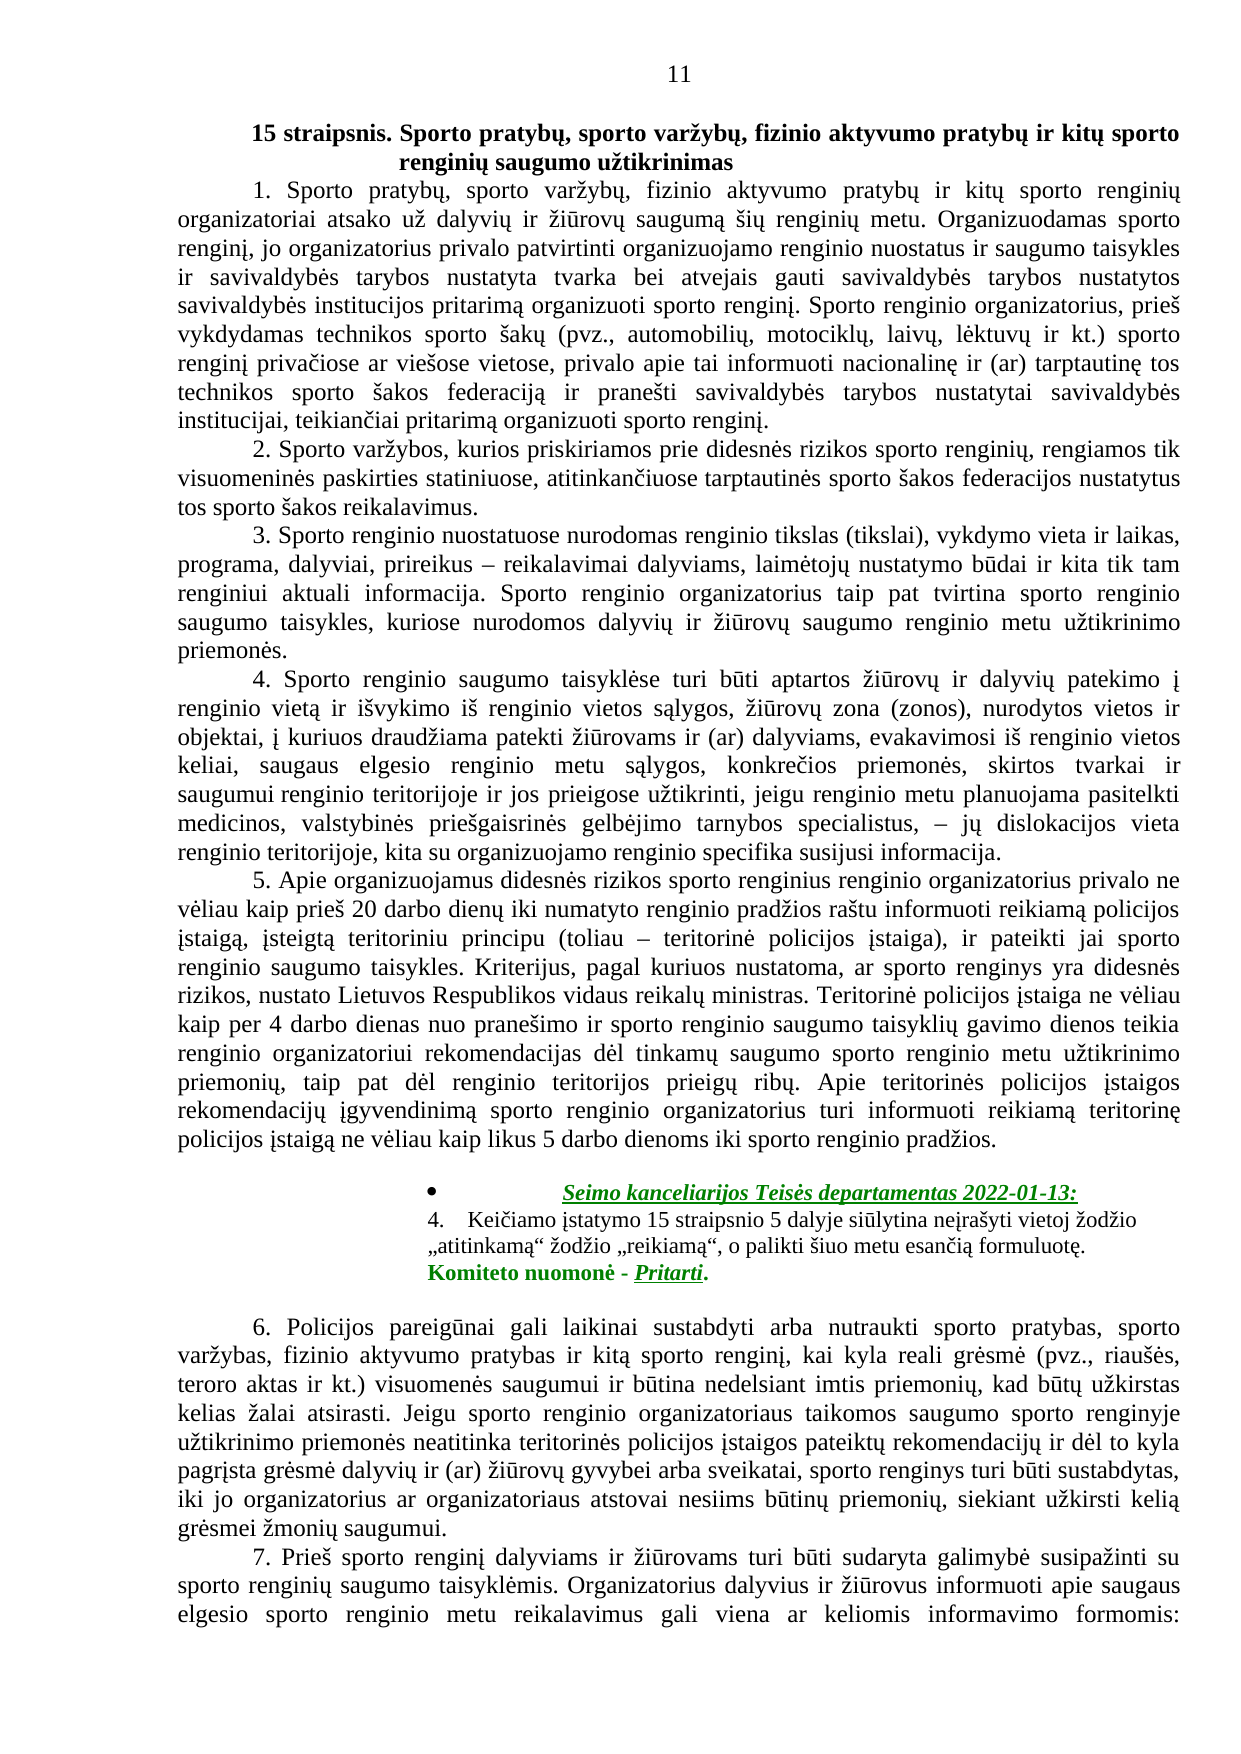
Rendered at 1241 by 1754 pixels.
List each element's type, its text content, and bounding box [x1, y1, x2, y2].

text 1. Sporto pratybų, sporto varžybų, fizinio aktyvumo pratybų ir kitų sporto renginių organizatoriai atsako už dalyvių ir žiūrovų saugumą šių renginių metu. Organizuodamas sporto renginį, jo organizatorius privalo patvirtinti organizuojamo renginio nuostatus ir saugumo taisykles ir savivaldybės tarybos nustatyta tvarka bei atvejais gauti savivaldybės tarybos nustatytos savivaldybės institucijos pritarimą organizuoti sporto renginį. Sporto renginio organizatorius, prieš vykdydamas technikos sporto šakų (pvz., automobilių, motociklų, laivų, lėktuvų ir kt.) sporto renginį privačiose ar viešose vietose, privalo apie tai informuoti nacionalinę ir (ar) tarptautinę tos technikos sporto šakos federaciją ir pranešti savivaldybės tarybos nustatytai savivaldybės institucijai, teikiančiai pritarimą organizuoti sporto renginį. [177, 176, 1181, 434]
text 2. Sporto varžybos, kurios priskiriamos prie didesnės rizikos sporto renginių, rengiamos tik visuomeninės paskirties statiniuose, atitinkančiuose tarptautinės sporto šakos federacijos nustatytus tos sporto šakos reikalavimus. [177, 434, 1181, 521]
text 15 straipsnis. Sporto pratybų, sporto varžybų, fizinio aktyvumo pratybų ir kitų sporto renginių saugumo užtikrinimas [251, 118, 1181, 176]
text 6. Policijos pareigūnai gali laikinai sustabdyti arba nutraukti sporto pratybas, sporto varžybas, fizinio aktyvumo pratybas ir kitą sporto renginį, kai kyla reali grėsmė (pvz., riaušės, teroro aktas ir kt.) visuomenės saugumui ir būtina nedelsiant imtis priemonių, kad būtų užkirstas kelias žalai atsirasti. Jeigu sporto renginio organizatoriaus taikomos saugumo sporto renginyje užtikrinimo priemonės neatitinka teritorinės policijos įstaigos pateiktų rekomendacijų ir dėl to kyla pagrįsta grėsmė dalyvių ir (ar) žiūrovų gyvybei arba sveikatai, sporto renginys turi būti sustabdytas, iki jo organizatorius ar organizatoriaus atstovai nesiims būtinų priemonių, siekiant užkirsti kelią grėsmei žmonių saugumui. [177, 1312, 1181, 1542]
list Seimo kanceliarijos Teisės departamentas 2022-01-13: [427, 1179, 1181, 1206]
text 3. Sporto renginio nuostatuose nurodomas renginio tikslas (tikslai), vykdymo vieta ir laikas, programa, dalyviai, prireikus – reikalavimai dalyviams, laimėtojų nustatymo būdai ir kita tik tam renginiui aktuali informacija. Sporto renginio organizatorius taip pat tvirtina sporto renginio saugumo taisykles, kuriose nurodomos dalyvių ir žiūrovų saugumo renginio metu užtikrinimo priemonės. [177, 521, 1181, 664]
text Komiteto nuomonė - Pritarti. [427, 1259, 1181, 1285]
text 4. Keičiamo įstatymo 15 straipsnio 5 dalyje siūlytina neįrašyti vietoj žodžio „atitinkamą“ žodžio „reikiamą“, o palikti šiuo metu esančią formuluotę. [427, 1206, 1181, 1259]
text 7. Prieš sporto renginį dalyviams ir žiūrovams turi būti sudaryta galimybė susipažinti su sporto renginių saugumo taisyklėmis. Organizatorius dalyvius ir žiūrovus informuoti apie saugaus elgesio sporto renginio metu reikalavimus gali viena ar keliomis informavimo formomis: [177, 1542, 1181, 1628]
text 4. Sporto renginio saugumo taisyklėse turi būti aptartos žiūrovų ir dalyvių patekimo į renginio vietą ir išvykimo iš renginio vietos sąlygos, žiūrovų zona (zonos), nurodytos vietos ir objektai, į kuriuos draudžiama patekti žiūrovams ir (ar) dalyviams, evakavimosi iš renginio vietos keliai, saugaus elgesio renginio metu sąlygos, konkrečios priemonės, skirtos tvarkai ir saugumui renginio teritorijoje ir jos prieigose užtikrinti, jeigu renginio metu planuojama pasitelkti medicinos, valstybinės priešgaisrinės gelbėjimo tarnybos specialistus, – jų dislokacijos vieta renginio teritorijoje, kita su organizuojamo renginio specifika susijusi informacija. [177, 664, 1181, 866]
text 5. Apie organizuojamus didesnės rizikos sporto renginius renginio organizatorius privalo ne vėliau kaip prieš 20 darbo dienų iki numatyto renginio pradžios raštu informuoti reikiamą policijos įstaigą, įsteigtą teritoriniu principu (toliau – teritorinė policijos įstaiga), ir pateikti jai sporto renginio saugumo taisykles. Kriterijus, pagal kuriuos nustatoma, ar sporto renginys yra didesnės rizikos, nustato Lietuvos Respublikos vidaus reikalų ministras. Teritorinė policijos įstaiga ne vėliau kaip per 4 darbo dienas nuo pranešimo ir sporto renginio saugumo taisyklių gavimo dienos teikia renginio organizatoriui rekomendacijas dėl tinkamų saugumo sporto renginio metu užtikrinimo priemonių, taip pat dėl renginio teritorijos prieigų ribų. Apie teritorinės policijos įstaigos rekomendacijų įgyvendinimą sporto renginio organizatorius turi informuoti reikiamą teritorinę policijos įstaigą ne vėliau kaip likus 5 darbo dienoms iki sporto renginio pradžios. [177, 866, 1181, 1153]
